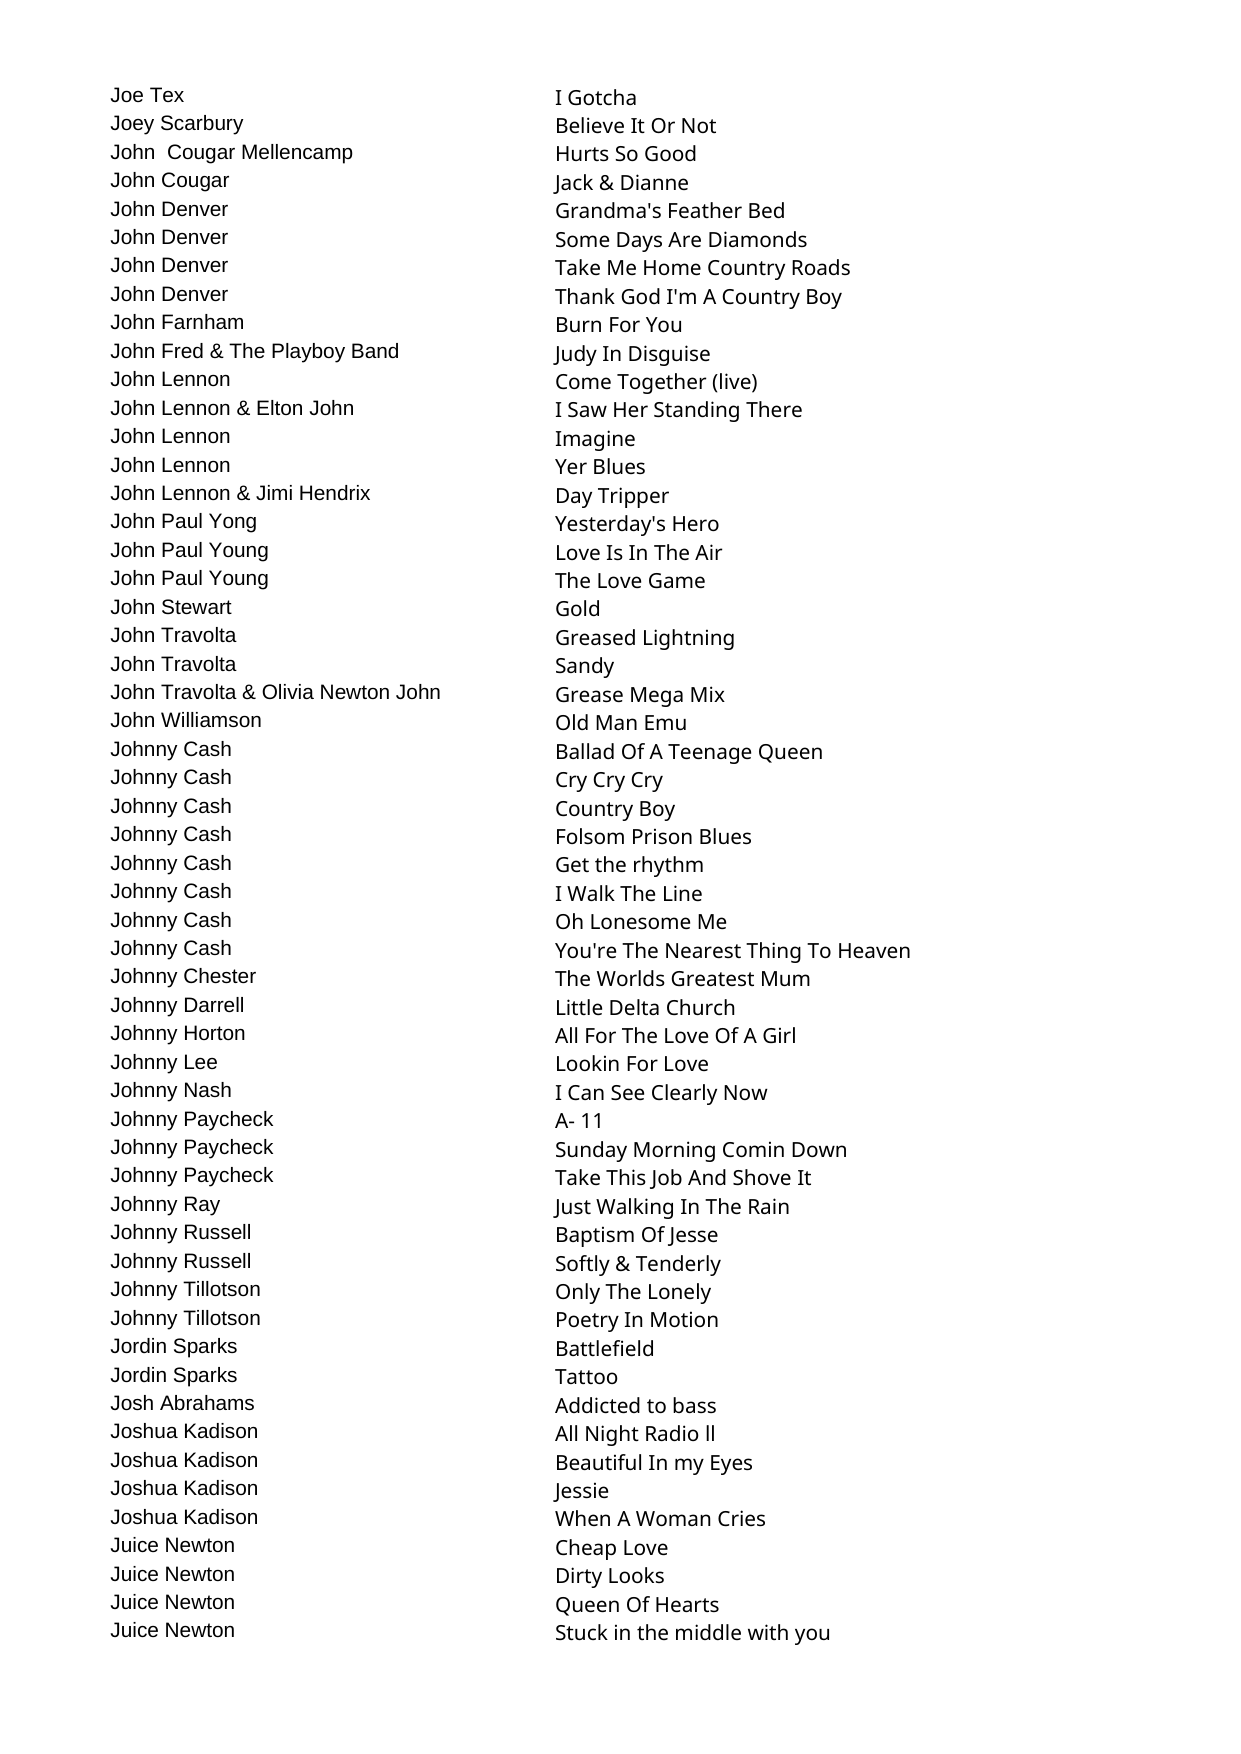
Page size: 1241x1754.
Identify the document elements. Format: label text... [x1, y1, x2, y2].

table_cell Take Me Home Country Roads [544, 253, 1090, 282]
table_cell Sunday Morning Comin Down [544, 1135, 1090, 1163]
table_cell Johnny Nash [99, 1078, 543, 1106]
table_cell Joshua Kadison [99, 1476, 543, 1504]
table_cell Take This Job And Shove It [544, 1163, 1090, 1192]
table_cell Stuck in the middle with you [544, 1618, 1090, 1647]
table_cell John Cougar Mellencamp [99, 140, 543, 168]
table_cell Jordin Sparks [99, 1363, 543, 1391]
table_cell Johnny Cash [99, 737, 543, 765]
table_cell Sandy [544, 651, 1090, 680]
table_cell Burn For You [544, 310, 1090, 339]
table_cell Juice Newton [99, 1533, 543, 1561]
table_cell Johnny Cash [99, 794, 543, 822]
table_cell John Denver [99, 253, 543, 282]
table_cell Joe Tex [99, 83, 543, 111]
table_cell Old Man Emu [544, 708, 1090, 737]
table_cell Country Boy [544, 794, 1090, 822]
table_cell Beautiful In my Eyes [544, 1448, 1090, 1476]
table_cell Joshua Kadison [99, 1419, 543, 1448]
table_cell Johnny Cash [99, 851, 543, 879]
table_cell Imagine [544, 424, 1090, 452]
table_cell Jack & Dianne [544, 168, 1090, 196]
table_cell John Farnham [99, 310, 543, 339]
table_cell Lookin For Love [544, 1050, 1090, 1078]
table_cell Johnny Russell [99, 1220, 543, 1249]
table_cell Jordin Sparks [99, 1334, 543, 1362]
table_cell John Paul Yong [99, 509, 543, 538]
table_cell Johnny Paycheck [99, 1106, 543, 1135]
table_cell Hurts So Good [544, 140, 1090, 168]
table_cell Jessie [544, 1476, 1090, 1504]
table_cell A- 11 [544, 1106, 1090, 1135]
table_cell Get the rhythm [544, 851, 1090, 879]
table_cell Johnny Darrell [99, 993, 543, 1021]
table_cell John Denver [99, 196, 543, 225]
table_cell Cry Cry Cry [544, 765, 1090, 794]
table_cell Johnny Cash [99, 765, 543, 794]
table_cell I Can See Clearly Now [544, 1078, 1090, 1106]
table_cell Cheap Love [544, 1533, 1090, 1561]
table_cell When A Woman Cries [544, 1505, 1090, 1533]
table_cell John Williamson [99, 708, 543, 737]
table_cell Judy In Disguise [544, 339, 1090, 367]
table_cell Juice Newton [99, 1590, 543, 1618]
table_cell Believe It Or Not [544, 111, 1090, 139]
table_cell Grease Mega Mix [544, 680, 1090, 708]
table_cell All For The Love Of A Girl [544, 1021, 1090, 1049]
table_cell Grandma's Feather Bed [544, 196, 1090, 225]
table_cell John Cougar [99, 168, 543, 196]
table_cell Johnny Cash [99, 908, 543, 936]
table_cell Only The Lonely [544, 1277, 1090, 1306]
table_cell Yesterday's Hero [544, 509, 1090, 538]
table_cell I Gotcha [544, 83, 1090, 111]
table_cell John Travolta & Olivia Newton John [99, 680, 543, 708]
table_cell John Stewart [99, 595, 543, 623]
table_cell John Lennon [99, 453, 543, 481]
table_cell Johnny Cash [99, 822, 543, 851]
table_cell John Lennon & Elton John [99, 396, 543, 424]
table_cell Juice Newton [99, 1561, 543, 1590]
table_cell John Travolta [99, 623, 543, 651]
table_cell John Lennon [99, 424, 543, 452]
table_cell Johnny Cash [99, 936, 543, 964]
table_cell Softly & Tenderly [544, 1249, 1090, 1277]
table_cell Johnny Chester [99, 964, 543, 993]
table_cell Johnny Lee [99, 1050, 543, 1078]
table_cell Greased Lightning [544, 623, 1090, 651]
table_cell All Night Radio ll [544, 1419, 1090, 1448]
table_cell Johnny Tillotson [99, 1277, 543, 1306]
table_cell John Fred & The Playboy Band [99, 339, 543, 367]
table_cell Johnny Russell [99, 1249, 543, 1277]
table_cell You're The Nearest Thing To Heaven [544, 936, 1090, 964]
table_cell Love Is In The Air [544, 538, 1090, 566]
table_cell Gold [544, 595, 1090, 623]
table_cell Little Delta Church [544, 993, 1090, 1021]
table_cell Johnny Horton [99, 1021, 543, 1049]
table_cell Johnny Ray [99, 1192, 543, 1220]
table_cell Day Tripper [544, 481, 1090, 509]
table_cell The Worlds Greatest Mum [544, 964, 1090, 993]
table_cell Folsom Prison Blues [544, 822, 1090, 851]
table_cell Just Walking In The Rain [544, 1192, 1090, 1220]
table_cell Johnny Paycheck [99, 1135, 543, 1163]
table_cell John Denver [99, 282, 543, 310]
table_cell Joey Scarbury [99, 111, 543, 139]
table_cell John Paul Young [99, 566, 543, 594]
table_cell Battlefield [544, 1334, 1090, 1362]
table_cell Johnny Cash [99, 879, 543, 907]
table_cell Johnny Tillotson [99, 1306, 543, 1334]
table_cell I Walk The Line [544, 879, 1090, 907]
table_cell Some Days Are Diamonds [544, 225, 1090, 253]
table_cell I Saw Her Standing There [544, 396, 1090, 424]
table_cell Tattoo [544, 1363, 1090, 1391]
table_cell John Lennon [99, 367, 543, 396]
table_cell Queen Of Hearts [544, 1590, 1090, 1618]
table_cell Juice Newton [99, 1618, 543, 1647]
table_cell The Love Game [544, 566, 1090, 594]
table_cell Joshua Kadison [99, 1505, 543, 1533]
table_cell John Lennon & Jimi Hendrix [99, 481, 543, 509]
table_cell Come Together (live) [544, 367, 1090, 396]
table_cell John Paul Young [99, 538, 543, 566]
table_cell Ballad Of A Teenage Queen [544, 737, 1090, 765]
table_cell Thank God I'm A Country Boy [544, 282, 1090, 310]
table_cell Josh Abrahams [99, 1391, 543, 1419]
table_cell Addicted to bass [544, 1391, 1090, 1419]
table_cell Johnny Paycheck [99, 1163, 543, 1192]
table_cell Yer Blues [544, 453, 1090, 481]
table_cell Baptism Of Jesse [544, 1220, 1090, 1249]
table_cell Poetry In Motion [544, 1306, 1090, 1334]
table_cell Joshua Kadison [99, 1448, 543, 1476]
table_cell Dirty Looks [544, 1561, 1090, 1590]
table_cell John Denver [99, 225, 543, 253]
table_cell John Travolta [99, 651, 543, 680]
table_cell Oh Lonesome Me [544, 908, 1090, 936]
